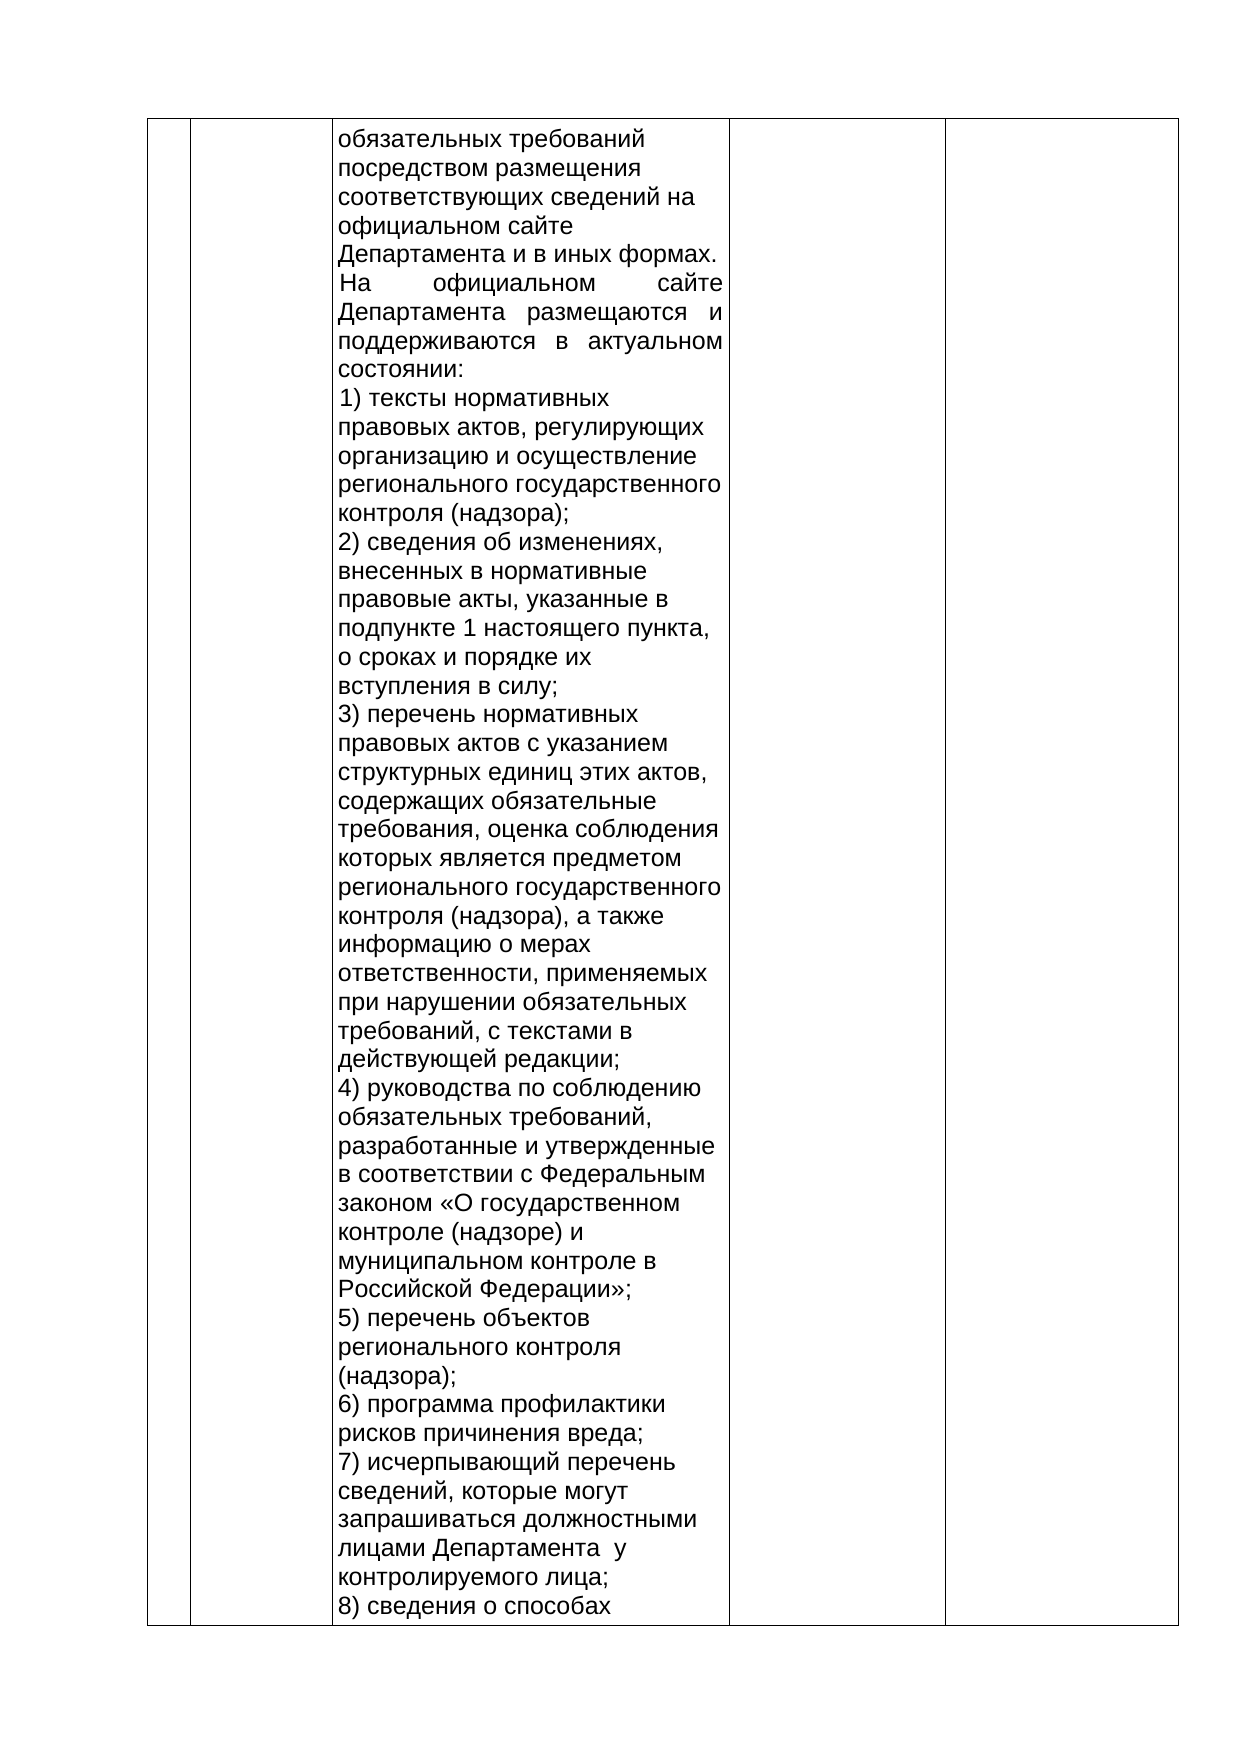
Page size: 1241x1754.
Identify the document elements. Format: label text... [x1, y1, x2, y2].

table_cell [946, 119, 1178, 1625]
table_cell обязательных требований посредством размещения соответствующих сведений на официальном сайте Департамента и в иных формах. На официальном сайте Департамента размещаются и поддерживаются в актуальном состоянии: 1) тексты нормативных правовых актов, регулирующих организацию и осуществление регионального государственного контроля (надзора); 2) сведения об изменениях, внесенных в нормативные правовые акты, указанные в подпункте 1 настоящего пункта, о сроках и порядке их вступления в силу; 3) перечень нормативных правовых актов с указанием структурных единиц этих актов, содержащих обязательные требования, оценка соблюдения которых является предметом регионального государственного контроля (надзора), а также информацию о мерах ответственности, применяемых при нарушении обязательных требований, с текстами в действующей редакции; 4) руководства по соблюдению обязательных требований, разработанные и утвержденные в соответствии с Федеральным законом «О государственном контроле (надзоре) и муниципальном контроле в Российской Федерации»; 5) перечень объектов регионального контроля (надзора); 6) программа профилактики рисков причинения вреда; 7) исчерпывающий перечень сведений, которые могут запрашиваться должностными лицами Департамента у контролируемого лица; 8) сведения о способах [333, 119, 729, 1625]
table_cell [730, 119, 945, 1625]
table_cell [191, 119, 332, 1625]
table_cell [148, 119, 190, 1625]
